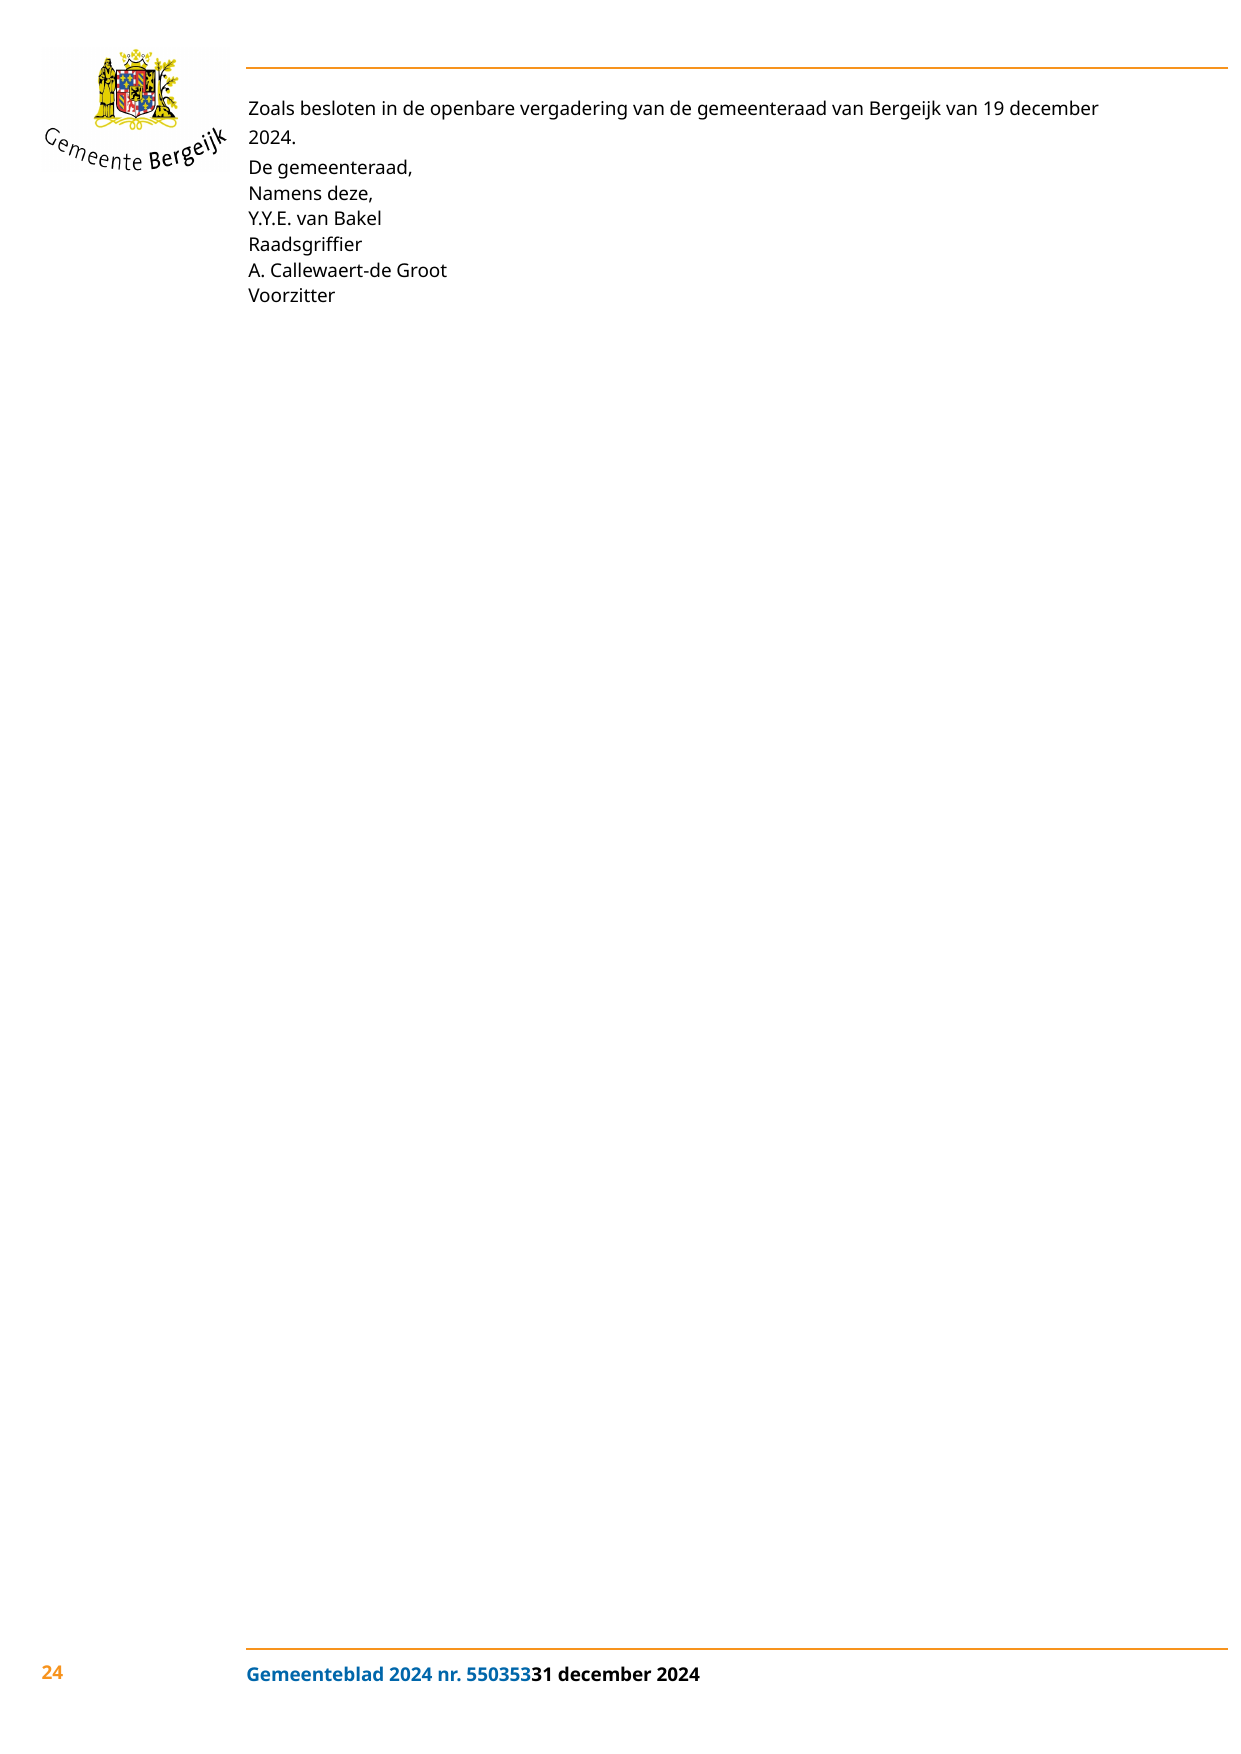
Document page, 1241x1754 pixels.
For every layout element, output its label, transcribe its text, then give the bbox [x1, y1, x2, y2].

text A. Callewaert-de Groot [248, 257, 1152, 283]
picture [41, 47, 231, 172]
text Zoals besloten in de openbare vergadering van de gemeenteraad van Bergeijk van 19 december 2024. [248, 95, 1152, 150]
text Voorzitter [248, 283, 1152, 308]
text De gemeenteraad, [248, 154, 1152, 180]
text Namens deze, [248, 180, 1152, 205]
text Y.Y.E. van Bakel [248, 205, 1152, 231]
text Raadsgriffier [248, 231, 1152, 257]
